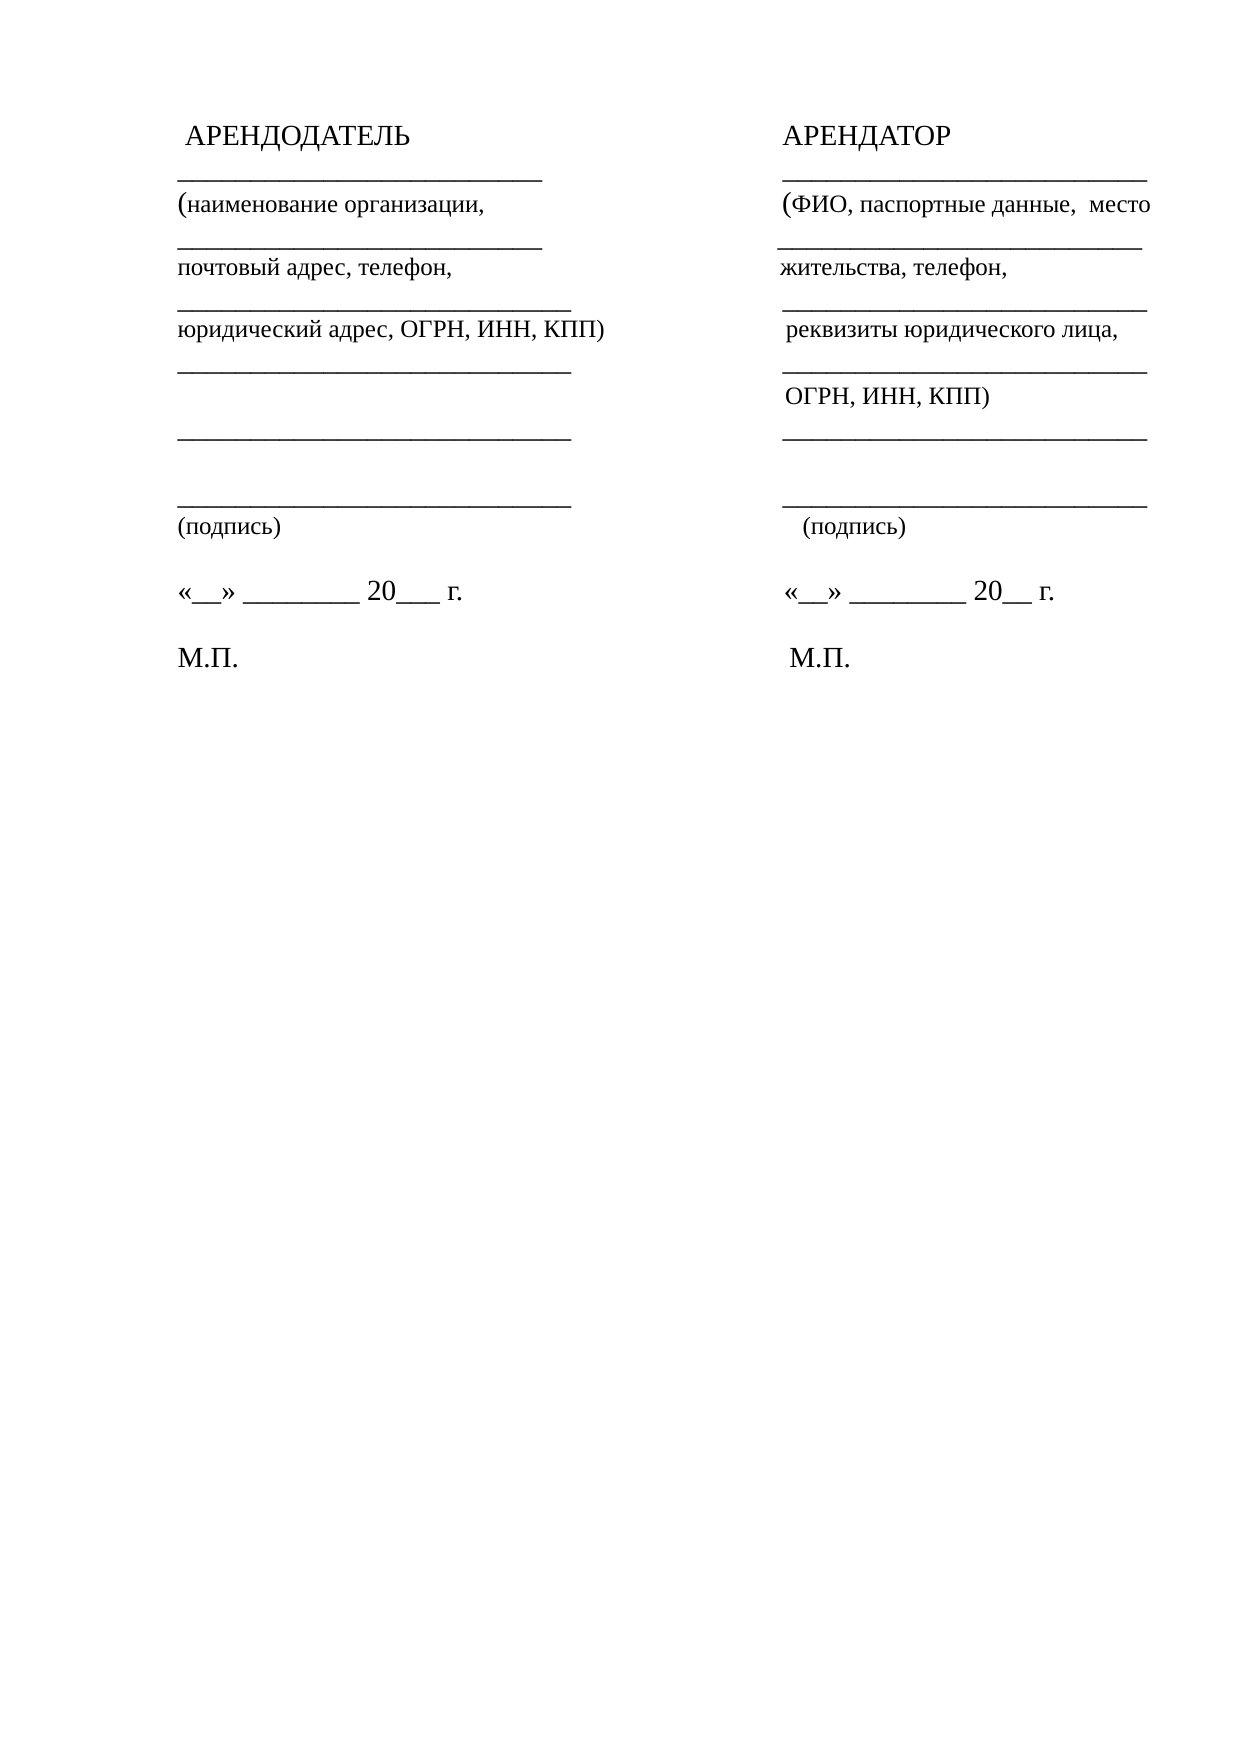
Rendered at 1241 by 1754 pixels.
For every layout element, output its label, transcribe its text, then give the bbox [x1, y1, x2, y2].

text _________________________ _________________________ [177, 219, 1152, 252]
text почтовый адрес, телефон, жительства, телефон, [177, 252, 1152, 281]
text «__» ________ 20___ г. «__» ________ 20__ г. [177, 573, 1152, 607]
text ___________________________ _________________________ [177, 477, 1152, 511]
text ОГРН, ИНН, КПП) [177, 377, 1152, 410]
text ___________________________ _________________________ [177, 343, 1152, 377]
text юридический адрес, ОГРН, ИНН, КПП) реквизиты юридического лица, [177, 314, 1152, 343]
text М.П. М.П. [177, 640, 1152, 674]
text (подпись) (подпись) [177, 511, 1152, 540]
text ___________________________ _________________________ [177, 281, 1152, 314]
text _________________________ _________________________ (наименование организации, (ФИО, паспортные данные, место [177, 152, 1152, 219]
text АРЕНДОДАТЕЛЬ АРЕНДАТОР [177, 118, 1152, 152]
text ___________________________ _________________________ [177, 410, 1152, 444]
